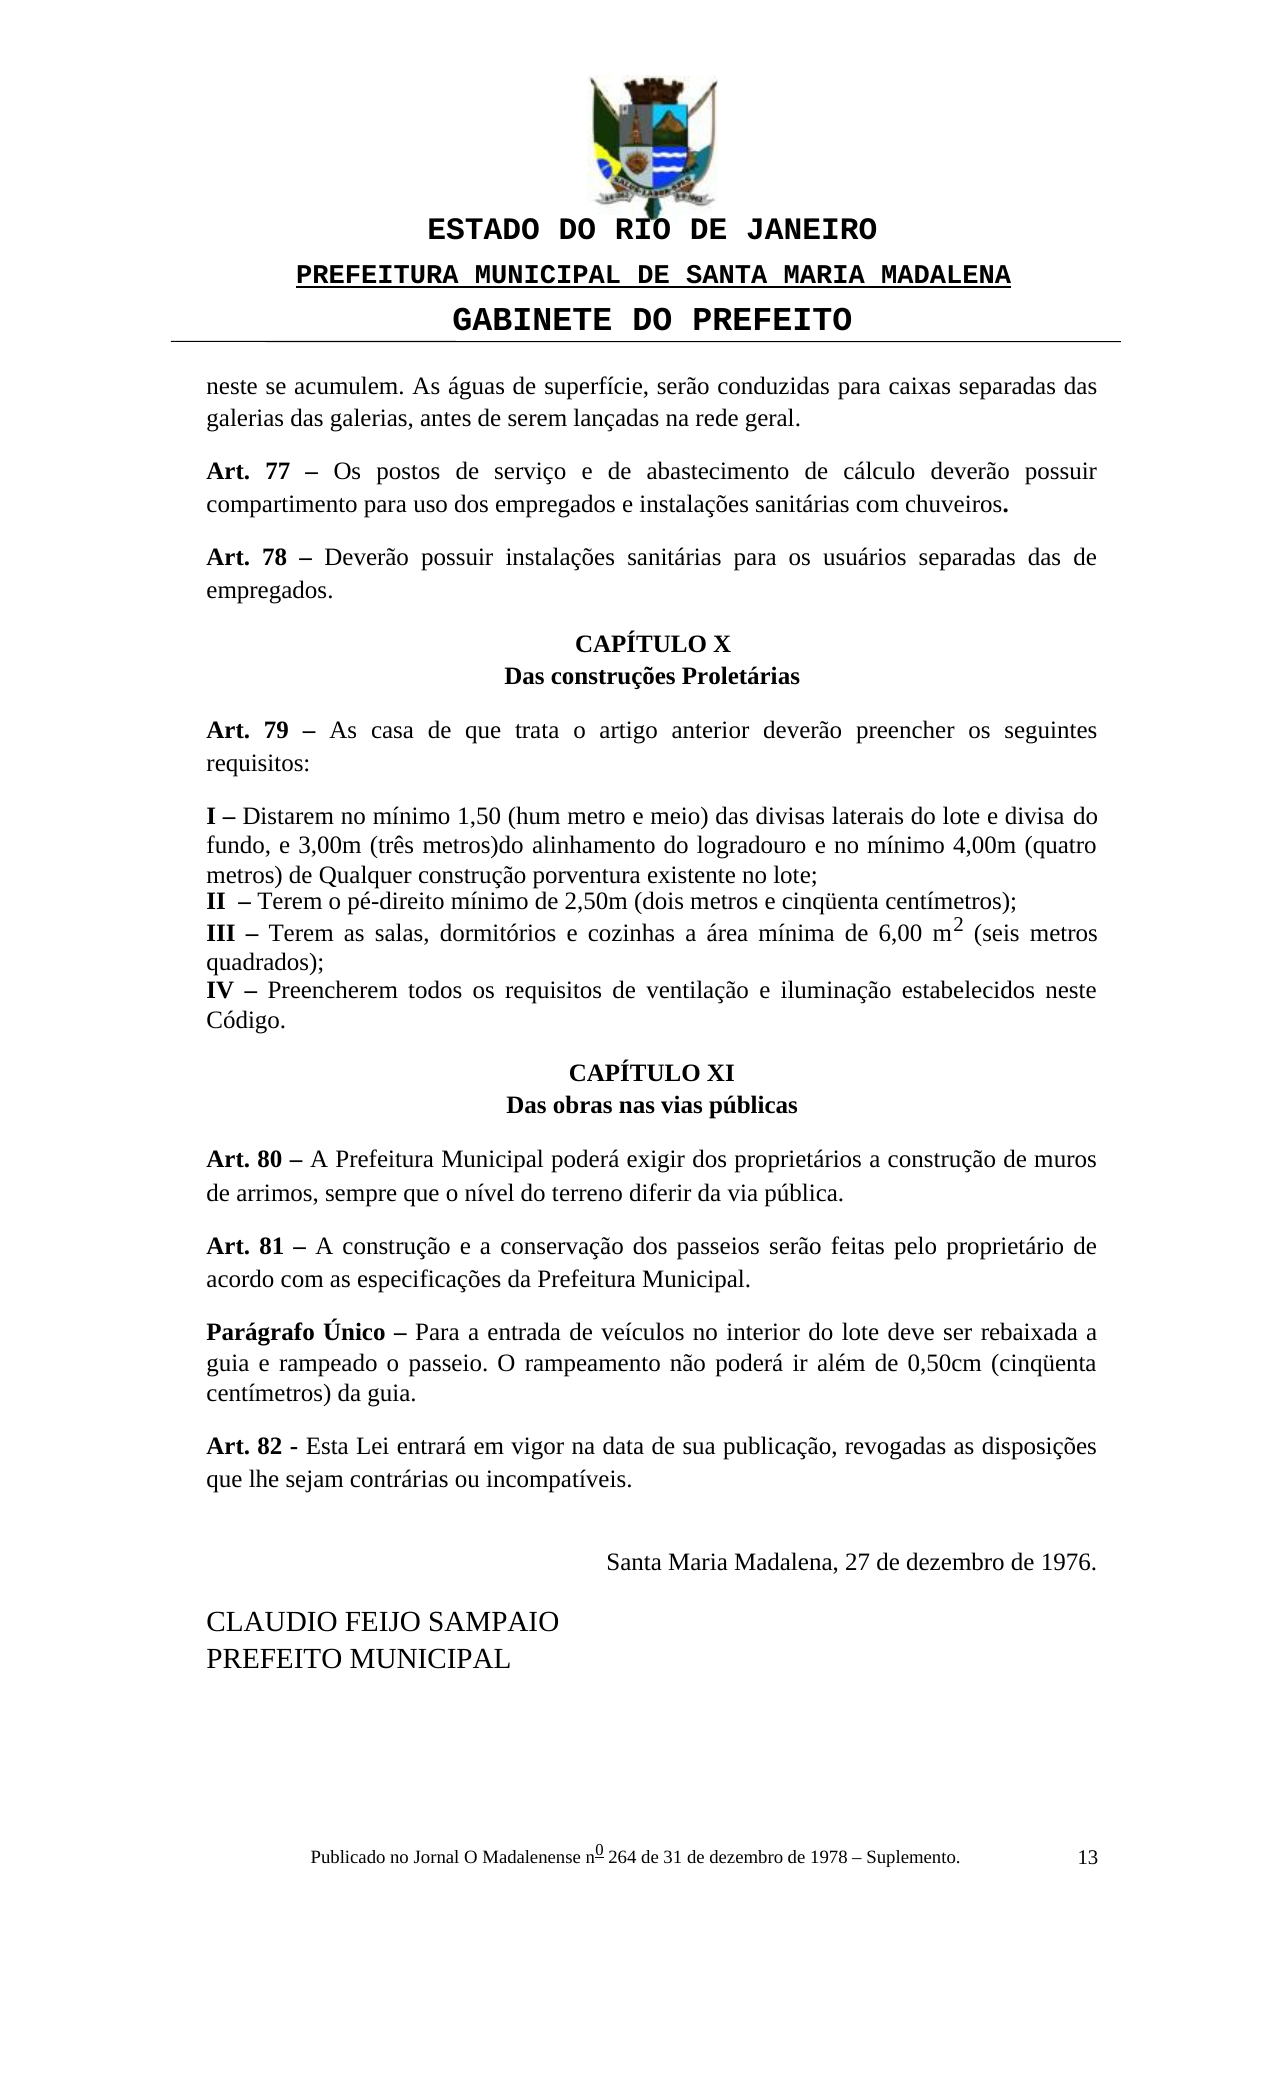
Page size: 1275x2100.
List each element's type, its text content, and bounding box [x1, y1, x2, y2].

text Das obras nas vias públicas [506, 1091, 1098, 1119]
text GABINETE DO PREFEITO [452, 303, 1098, 340]
text Art. 82 - Esta Lei entrará em vigor na data de sua publicação, revogadas as disposições que lhe sejam contrárias ou incompatíveis. [206, 1431, 1098, 1493]
text Art. 80 – A Prefeitura Municipal poderá exigir dos proprietários a construção de muros de arrimos, sempre que o nível do terreno diferir da via pública. [206, 1144, 1098, 1206]
text ESTADO DO RIO DE JANEIRO [427, 213, 1098, 249]
text CAPÍTULO XI [569, 1058, 1098, 1087]
text I – Distarem no mínimo 1,50 (hum metro e meio) das divisas laterais do lote e divisa do fundo, e 3,00m (três metros)do alinhamento do logradouro e no mínimo 4,00m (quatro metros) de Qualquer construção porventura existente no lote; [206, 801, 1098, 889]
text II – Terem o pé-direito mínimo de 2,50m (dois metros e cinqüenta centímetros); [206, 890, 1098, 914]
text CLAUDIO FEIJO SAMPAIO [206, 1604, 1098, 1637]
table_header Publicado no Jornal O Madalenense n0 264 de 31 de dezembro de 1978 – Suplemento. [310, 1836, 1017, 1869]
text CAPÍTULO X [575, 629, 1098, 657]
text IV – Preencherem todos os requisitos de ventilação e iluminação estabelecidos neste Código. [206, 976, 1098, 1034]
table_header 13 [1017, 1836, 1098, 1869]
text PREFEITO MUNICIPAL [206, 1641, 1098, 1674]
text Art. 77 – Os postos de serviço e de abastecimento de cálculo deverão possuir compartimento para uso dos empregados e instalações sanitárias com chuveiros. [206, 456, 1098, 518]
text Das construções Proletárias [504, 661, 1098, 689]
text Art. 78 – Deverão possuir instalações sanitárias para os usuários separadas das de empregados. [206, 542, 1098, 604]
text neste se acumulem. As águas de superfície, serão conduzidas para caixas separadas das galerias das galerias, antes de serem lançadas na rede geral. [206, 371, 1098, 432]
text PREFEITURA MUNICIPAL DE SANTA MARIA MADALENA [296, 261, 1098, 292]
text Parágrafo Único – Para a entrada de veículos no interior do lote deve ser rebaixada a guia e rampeado o passeio. O rampeamento não poderá ir além de 0,50cm (cinqüenta centímetros) da guia. [206, 1317, 1098, 1407]
text III – Terem as salas, dormitórios e cozinhas a área mínima de 6,00 m2 (seis metros quadrados); [206, 914, 1098, 976]
text Santa Maria Madalena, 27 de dezembro de 1976. [606, 1547, 1098, 1576]
text Art. 81 – A construção e a conservação dos passeios serão feitas pelo proprietário de acordo com as especificações da Prefeitura Municipal. [206, 1231, 1098, 1292]
text Art. 79 – As casa de que trata o artigo anterior deverão preencher os seguintes requisitos: [206, 715, 1098, 777]
